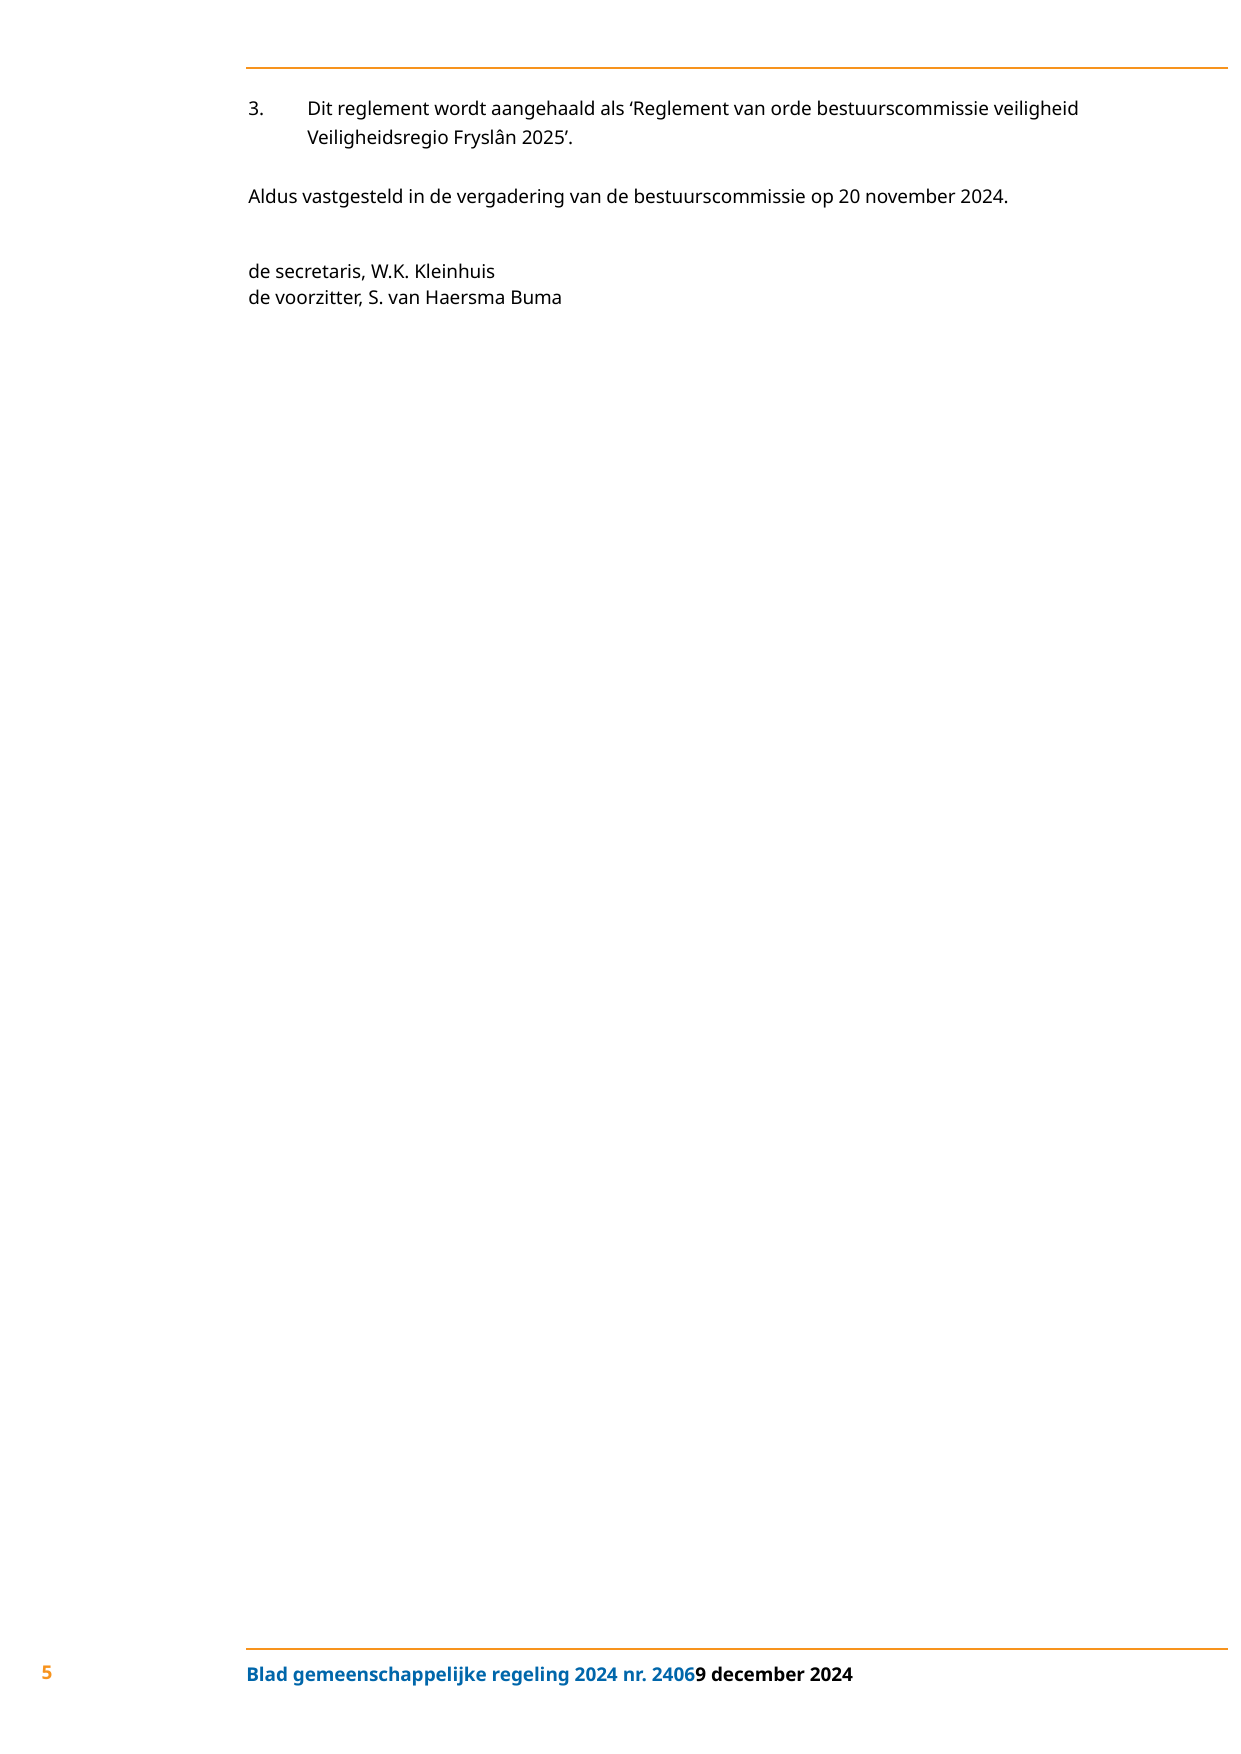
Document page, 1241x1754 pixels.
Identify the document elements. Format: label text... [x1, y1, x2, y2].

list Dit reglement wordt aangehaald als ‘Reglement van orde bestuurscommissie veiligheid Veiligheidsregio Fryslân 2025’. [248, 95, 1152, 150]
picture [41, 47, 231, 172]
text de secretaris, W.K. Kleinhuis [248, 259, 1152, 284]
text Aldus vastgesteld in de vergadering van de bestuurscommissie op 20 november 2024. [248, 183, 1152, 209]
text de voorzitter, S. van Haersma Buma [248, 284, 1152, 310]
